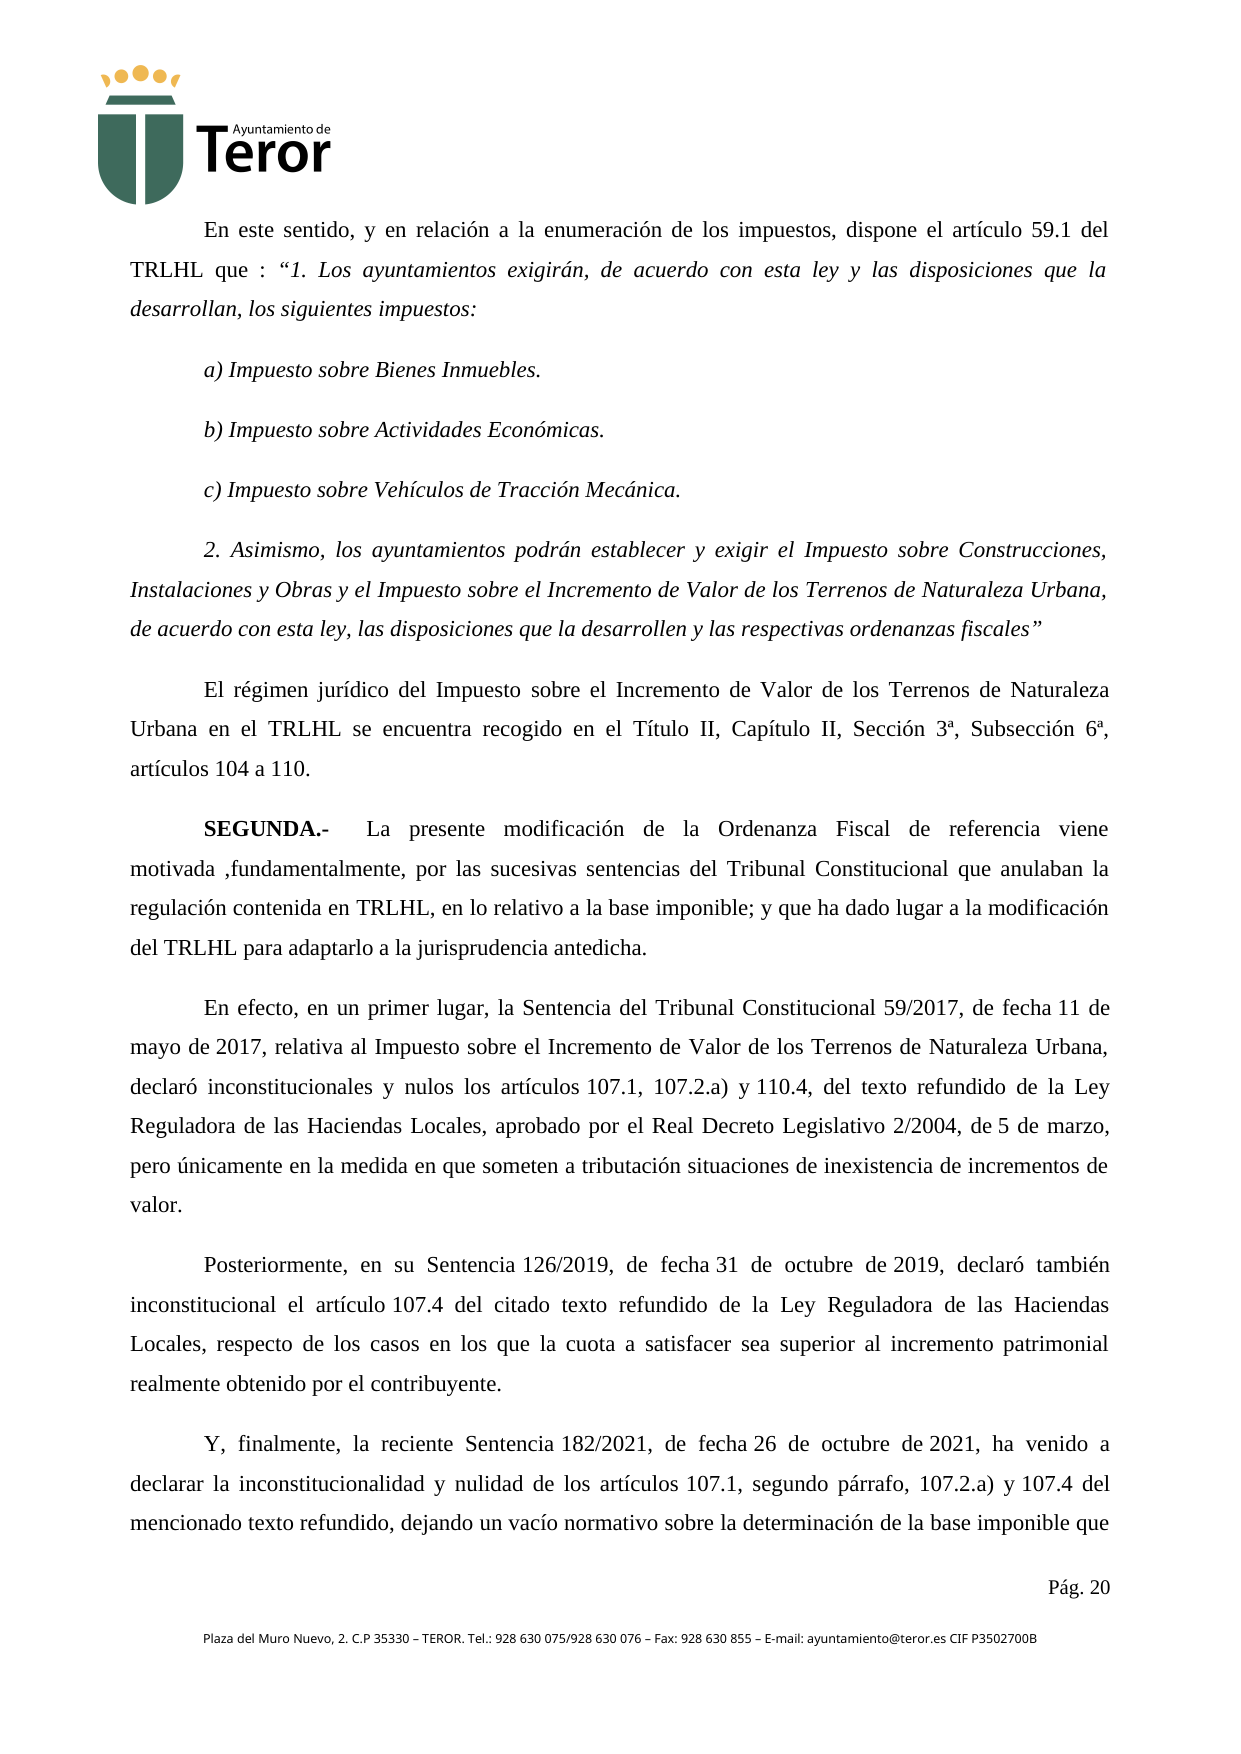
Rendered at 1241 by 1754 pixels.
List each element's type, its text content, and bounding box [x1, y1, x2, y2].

text 2. Asimismo, los ayuntamientos podrán establecer y exigir el Impuesto sobre Construcciones, Instalaciones y Obras y el Impuesto sobre el Incremento de Valor de los Terrenos de Naturaleza Urbana, de acuerdo con esta ley, las disposiciones que la desarrollen y las respectivas ordenanzas fiscales” [130, 537, 1110, 642]
text En efecto, en un primer lugar, la Sentencia del Tribunal Constitucional 59/2017, de fecha 11 de mayo de 2017, relativa al Impuesto sobre el Incremento de Valor de los Terrenos de Naturaleza Urbana, declaró inconstitucionales y nulos los artículos 107.1, 107.2.a) y 110.4, del texto refundido de la Ley Reguladora de las Haciendas Locales, aprobado por el Real Decreto Legislativo 2/2004, de 5 de marzo, pero únicamente en la medida en que someten a tributación situaciones de inexistencia de incrementos de valor. [130, 994, 1110, 1218]
text a) Impuesto sobre Bienes Inmuebles. [130, 356, 1110, 382]
text Y, finalmente, la reciente Sentencia 182/2021, de fecha 26 de octubre de 2021, ha venido a declarar la inconstitucionalidad y nulidad de los artículos 107.1, segundo párrafo, 107.2.a) y 107.4 del mencionado texto refundido, dejando un vacío normativo sobre la determinación de la base imponible que [130, 1430, 1110, 1536]
text El régimen jurídico del Impuesto sobre el Incremento de Valor de los Terrenos de Naturaleza Urbana en el TRLHL se encuentra recogido en el Título II, Capítulo II, Sección 3ª, Subsección 6ª, artículos 104 a 110. [130, 676, 1110, 781]
text Posteriormente, en su Sentencia 126/2019, de fecha 31 de octubre de 2019, declaró también inconstitucional el artículo 107.4 del citado texto refundido de la Ley Reguladora de las Haciendas Locales, respecto de los casos en los que la cuota a satisfacer sea superior al incremento patrimonial realmente obtenido por el contribuyente. [130, 1252, 1110, 1396]
text c) Impuesto sobre Vehículos de Tracción Mecánica. [130, 476, 1110, 503]
text SEGUNDA.- La presente modificación de la Ordenanza Fiscal de referencia viene motivada ,fundamentalmente, por las sucesivas sentencias del Tribunal Constitucional que anulaban la regulación contenida en TRLHL, en lo relativo a la base imponible; y que ha dado lugar a la modificación del TRLHL para adaptarlo a la jurisprudencia antedicha. [130, 815, 1110, 960]
text b) Impuesto sobre Actividades Económicas. [130, 416, 1110, 442]
subtitle En este sentido, y en relación a la enumeración de los impuestos, dispone el artículo 59.1 del TRLHL que : “1. Los ayuntamientos exigirán, de acuerdo con esta ley y las disposiciones que la desarrollan, los siguientes impuestos: [130, 216, 1110, 322]
